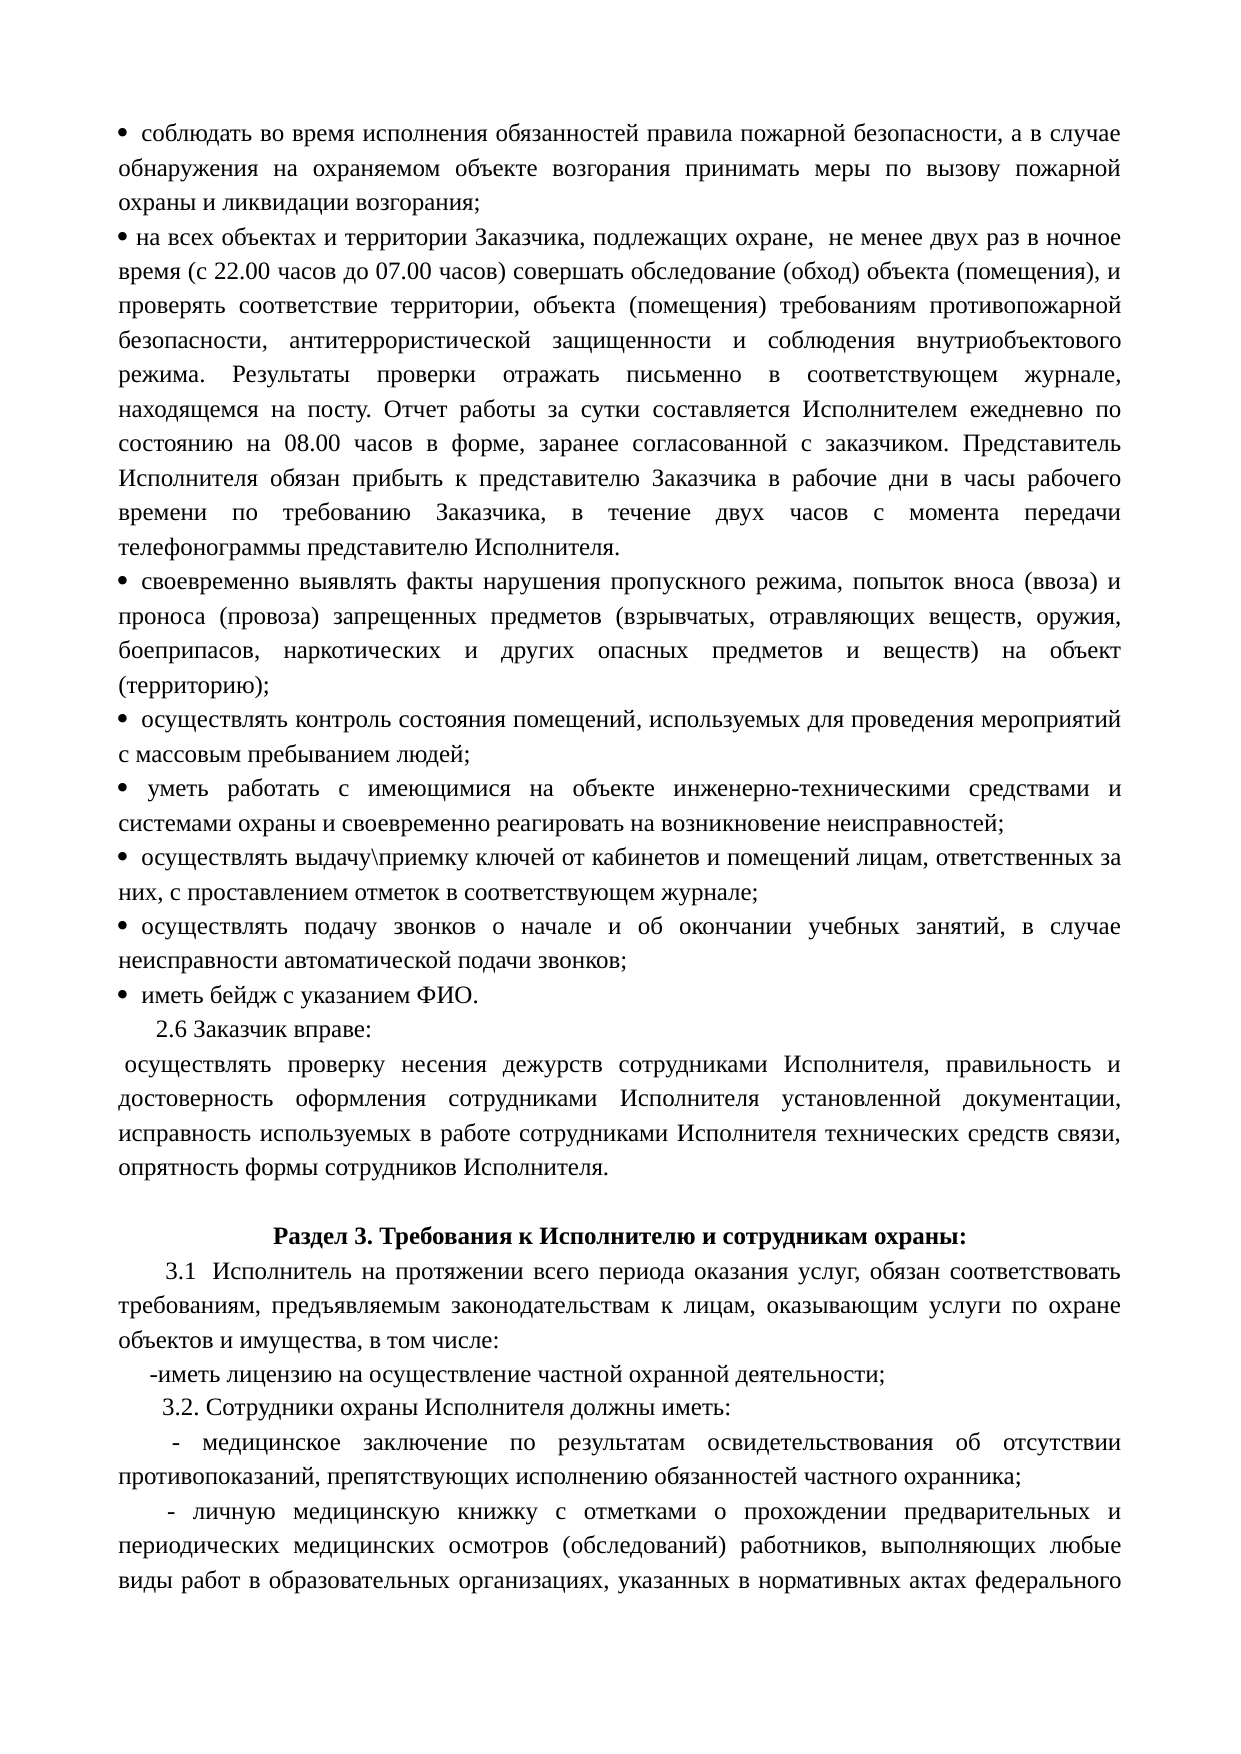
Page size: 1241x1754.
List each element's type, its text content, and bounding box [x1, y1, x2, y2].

text Раздел 3. Требования к Исполнителю и сотрудникам охраны: [118, 1221, 1122, 1250]
text осуществлять выдачу\приемку ключей от кабинетов и помещений лицам, ответственных за них, с проставлением отметок в соответствующем журнале; [118, 842, 1122, 905]
text  на всех объектах и территории Заказчика, подлежащих охране, не менее двух раз в ночное время (с 22.00 часов до 07.00 часов) совершать обследование (обход) объекта (помещения), и проверять соответствие территории, объекта (помещения) требованиям противопожарной безопасности, антитеррористической защищенности и соблюдения внутриобъектового режима. Результаты проверки отражать письменно в соответствующем журнале, находящемся на посту. Отчет работы за сутки составляется Исполнителем ежедневно по состоянию на 08.00 часов в форме, заранее согласованной с заказчиком. Представитель Исполнителя обязан прибыть к представителю Заказчика в рабочие дни в часы рабочего времени по требованию Заказчика, в течение двух часов с момента передачи телефонограммы представителю Исполнителя. [118, 222, 1122, 561]
text - личную медицинскую книжку с отметками о прохождении предварительных и периодических медицинских осмотров (обследований) работников, выполняющих любые виды работ в образовательных организациях, указанных в нормативных актах федерального [118, 1496, 1122, 1593]
text соблюдать во время исполнения обязанностей правила пожарной безопасности, а в случае обнаружения на охраняемом объекте возгорания принимать меры по вызову пожарной охраны и ликвидации возгорания; [118, 118, 1122, 216]
text 2.6 Заказчик вправе: [118, 1014, 1122, 1043]
text 3.2. Сотрудники охраны Исполнителя должны иметь: [118, 1392, 1122, 1421]
text своевременно выявлять факты нарушения пропускного режима, попыток вноса (ввоза) и проноса (провоза) запрещенных предметов (взрывчатых, отравляющих веществ, оружия, боеприпасов, наркотических и других опасных предметов и веществ) на объект (территорию); [118, 566, 1122, 698]
text осуществлять проверку несения дежурств сотрудниками Исполнителя, правильность и достоверность оформления сотрудниками Исполнителя установленной документации, исправность используемых в работе сотрудниками Исполнителя технических средств связи, опрятность формы сотрудников Исполнителя. [118, 1049, 1122, 1181]
text осуществлять подачу звонков о начале и об окончании учебных занятий, в случае неисправности автоматической подачи звонков; [118, 911, 1122, 974]
text иметь бейдж с указанием ФИО. [118, 980, 1122, 1009]
text - медицинское заключение по результатам освидетельствования об отсутствии противопоказаний, препятствующих исполнению обязанностей частного охранника; [118, 1427, 1122, 1490]
text 3.1 Исполнитель на протяжении всего периода оказания услуг, обязан соответствовать требованиям, предъявляемым законодательствам к лицам, оказывающим услуги по охране объектов и имущества, в том числе: [118, 1256, 1122, 1354]
text -иметь лицензию на осуществление частной охранной деятельности; [118, 1359, 1122, 1388]
text  уметь работать с имеющимися на объекте инженерно-техническими средствами и системами охраны и своевременно реагировать на возникновение неисправностей; [118, 773, 1122, 836]
text осуществлять контроль состояния помещений, используемых для проведения мероприятий с массовым пребыванием людей; [118, 704, 1122, 767]
